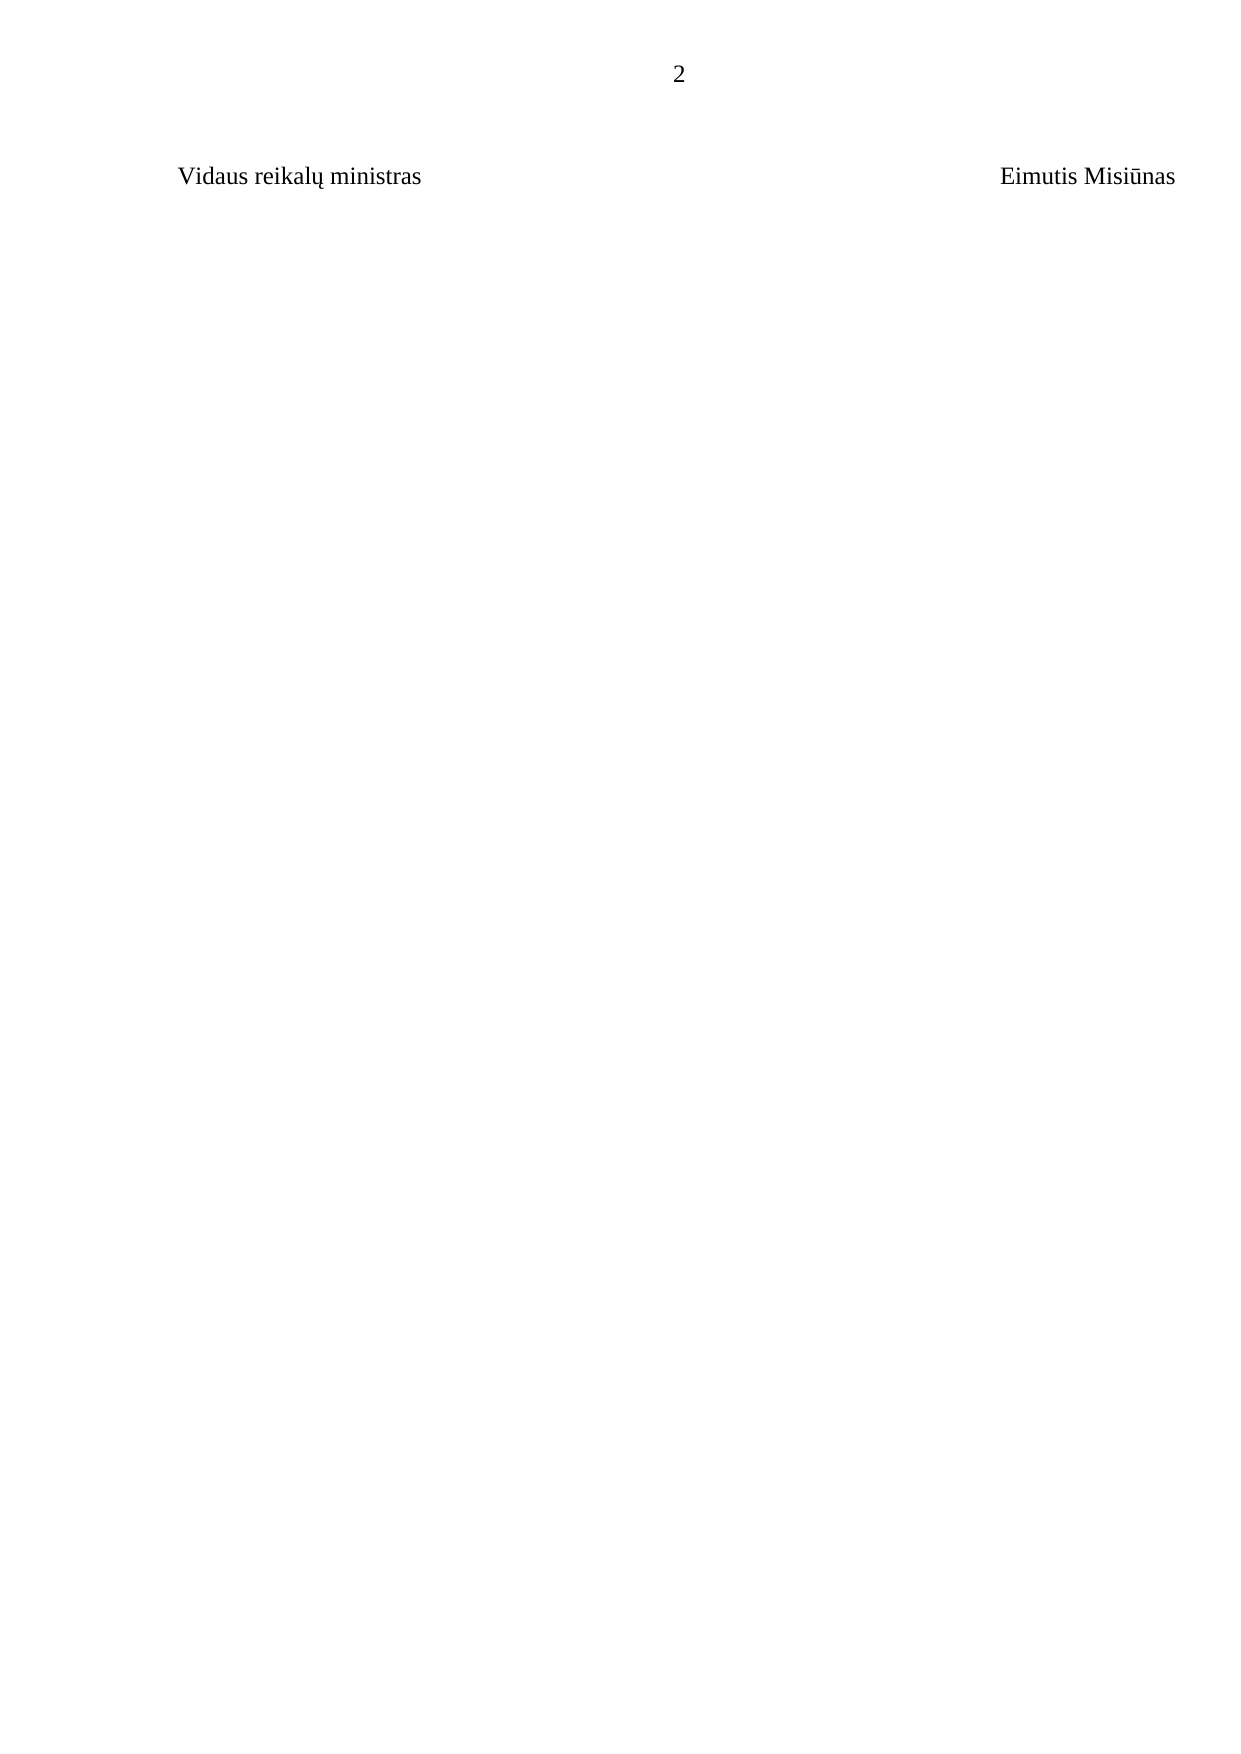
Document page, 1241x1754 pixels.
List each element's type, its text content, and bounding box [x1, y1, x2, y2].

text Vidaus reikalų ministras Eimutis Misiūnas [177, 161, 1181, 190]
